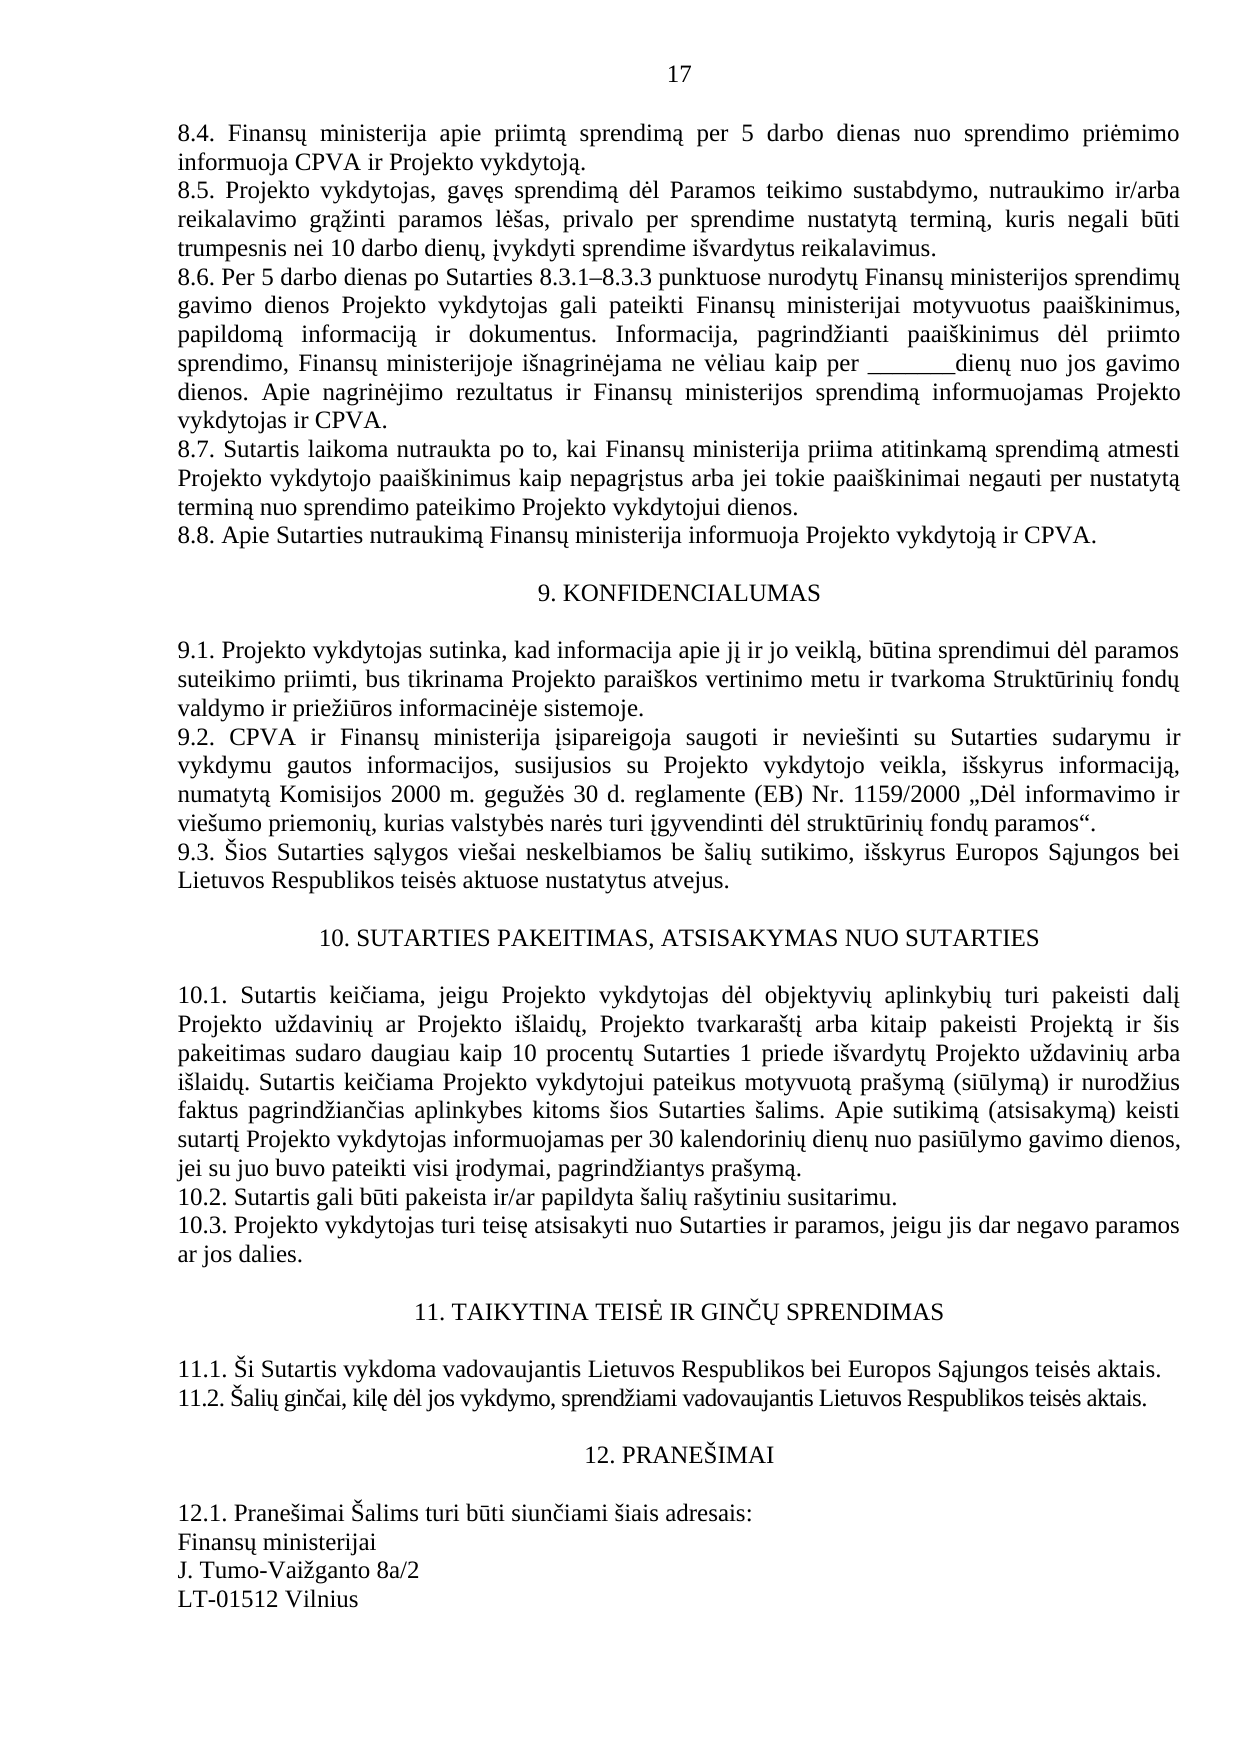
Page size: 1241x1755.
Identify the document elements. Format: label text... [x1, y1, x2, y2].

text 12.1. Pranešimai Šalims turi būti siunčiami šiais adresais: [177, 1498, 1181, 1527]
text 11.2. Šalių ginčai, kilę dėl jos vykdymo, sprendžiami vadovaujantis Lietuvos Respublikos teisės aktais. [177, 1383, 1181, 1412]
text 10. SUTARTIES PAKEITIMAS, ATSISAKYMAS NUO SUTARTIES [177, 923, 1181, 952]
text 8.8. Apie Sutarties nutraukimą Finansų ministerija informuoja Projekto vykdytoją ir CPVA. [177, 521, 1181, 549]
text LT-01512 Vilnius [177, 1584, 1181, 1613]
text 10.1. Sutartis keičiama, jeigu Projekto vykdytojas dėl objektyvių aplinkybių turi pakeisti dalį Projekto uždavinių ar Projekto išlaidų, Projekto tvarkaraštį arba kitaip pakeisti Projektą ir šis pakeitimas sudaro daugiau kaip 10 procentų Sutarties 1 priede išvardytų Projekto uždavinių arba išlaidų. Sutartis keičiama Projekto vykdytojui pateikus motyvuotą prašymą (siūlymą) ir nurodžius faktus pagrindžiančias aplinkybes kitoms šios Sutarties šalims. Apie sutikimą (atsisakymą) keisti sutartį Projekto vykdytojas informuojamas per 30 kalendorinių dienų nuo pasiūlymo gavimo dienos, jei su juo buvo pateikti visi įrodymai, pagrindžiantys prašymą. [177, 981, 1181, 1182]
text 11.1. Ši Sutartis vykdoma vadovaujantis Lietuvos Respublikos bei Europos Sąjungos teisės aktais. [177, 1354, 1181, 1383]
text 10.3. Projekto vykdytojas turi teisę atsisakyti nuo Sutarties ir paramos, jeigu jis dar negavo paramos ar jos dalies. [177, 1211, 1181, 1268]
text 8.6. Per 5 darbo dienas po Sutarties 8.3.1–8.3.3 punktuose nurodytų Finansų ministerijos sprendimų gavimo dienos Projekto vykdytojas gali pateikti Finansų ministerijai motyvuotus paaiškinimus, papildomą informaciją ir dokumentus. Informacija, pagrindžianti paaiškinimus dėl priimto sprendimo, Finansų ministerijoje išnagrinėjama ne vėliau kaip per _______dienų nuo jos gavimo dienos. Apie nagrinėjimo rezultatus ir Finansų ministerijos sprendimą informuojamas Projekto vykdytojas ir CPVA. [177, 262, 1181, 434]
text 8.7. Sutartis laikoma nutraukta po to, kai Finansų ministerija priima atitinkamą sprendimą atmesti Projekto vykdytojo paaiškinimus kaip nepagrįstus arba jei tokie paaiškinimai negauti per nustatytą terminą nuo sprendimo pateikimo Projekto vykdytojui dienos. [177, 434, 1181, 521]
text 10.2. Sutartis gali būti pakeista ir/ar papildyta šalių rašytiniu susitarimu. [177, 1182, 1181, 1211]
text J. Tumo-Vaižganto 8a/2 [177, 1556, 1181, 1584]
text 11. TAIKYTINA TEISĖ IR GINČŲ SPRENDIMAS [177, 1297, 1181, 1326]
text 9.3. Šios Sutarties sąlygos viešai neskelbiamos be šalių sutikimo, išskyrus Europos Sąjungos bei Lietuvos Respublikos teisės aktuose nustatytus atvejus. [177, 837, 1181, 894]
text 9. KONFIDENCIALUMAS [177, 578, 1181, 607]
text Finansų ministerijai [177, 1527, 1181, 1556]
text 8.4. Finansų ministerija apie priimtą sprendimą per 5 darbo dienas nuo sprendimo priėmimo informuoja CPVA ir Projekto vykdytoją. [177, 118, 1181, 176]
text 9.1. Projekto vykdytojas sutinka, kad informacija apie jį ir jo veiklą, būtina sprendimui dėl paramos suteikimo priimti, bus tikrinama Projekto paraiškos vertinimo metu ir tvarkoma Struktūrinių fondų valdymo ir priežiūros informacinėje sistemoje. [177, 636, 1181, 722]
text 9.2. CPVA ir Finansų ministerija įsipareigoja saugoti ir neviešinti su Sutarties sudarymu ir vykdymu gautos informacijos, susijusios su Projekto vykdytojo veikla, išskyrus informaciją, numatytą Komisijos 2000 m. gegužės 30 d. reglamente (EB) Nr. 1159/2000 „Dėl informavimo ir viešumo priemonių, kurias valstybės narės turi įgyvendinti dėl struktūrinių fondų paramos“. [177, 722, 1181, 837]
text 12. PRANEŠIMAI [177, 1441, 1181, 1469]
text 8.5. Projekto vykdytojas, gavęs sprendimą dėl Paramos teikimo sustabdymo, nutraukimo ir/arba reikalavimo grąžinti paramos lėšas, privalo per sprendime nustatytą terminą, kuris negali būti trumpesnis nei 10 darbo dienų, įvykdyti sprendime išvardytus reikalavimus. [177, 176, 1181, 262]
